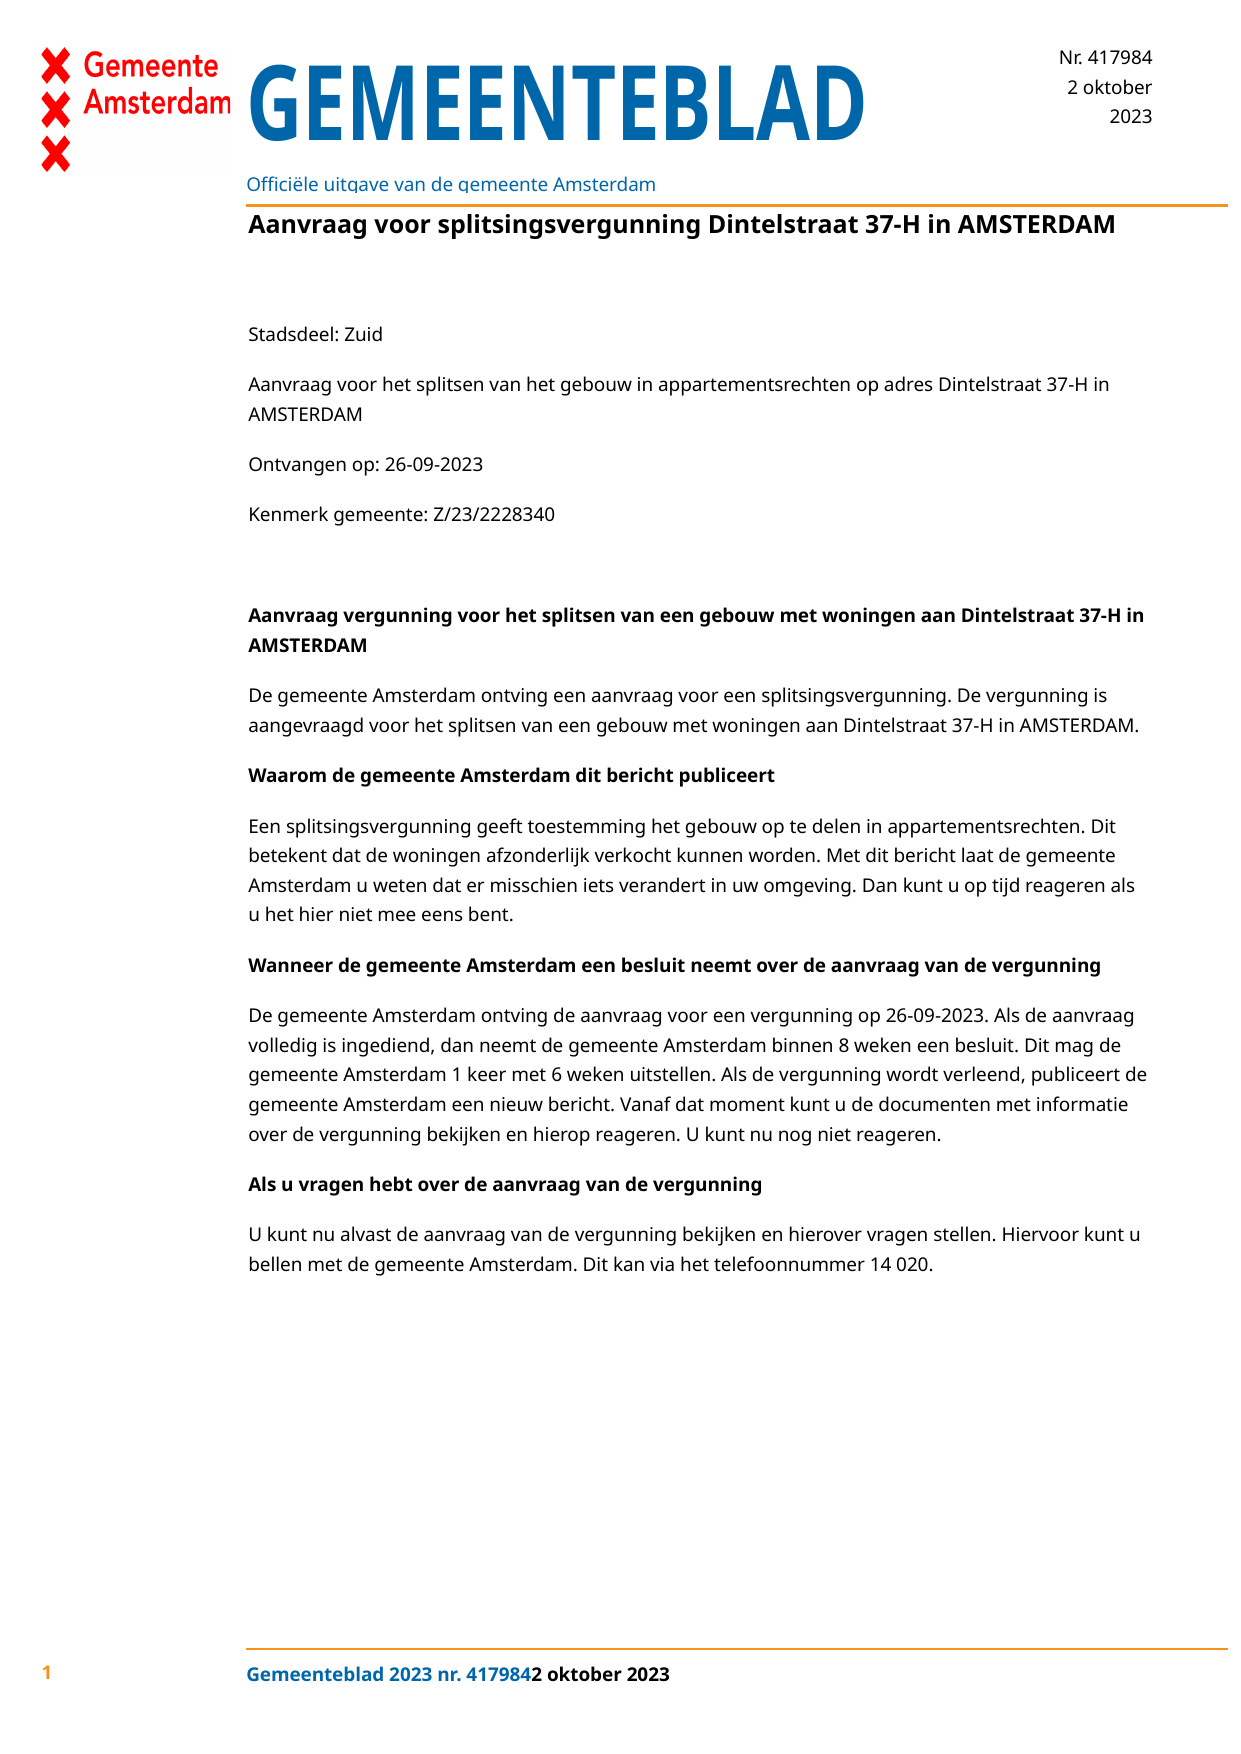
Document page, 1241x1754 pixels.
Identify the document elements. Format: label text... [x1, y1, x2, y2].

text Ontvangen op: 26-09-2023 [248, 451, 1152, 477]
text Een splitsingsvergunning geeft toestemming het gebouw op te delen in appartementsrechten. Dit betekent dat de woningen afzonderlijk verkocht kunnen worden. Met dit bericht laat de gemeente Amsterdam u weten dat er misschien iets verandert in uw omgeving. Dan kunt u op tijd reageren als u het hier niet mee eens bent. [248, 813, 1152, 927]
text U kunt nu alvast de aanvraag van de vergunning bekijken en hierover vragen stellen. Hiervoor kunt u bellen met de gemeente Amsterdam. Dit kan via het telefoonnummer 14 020. [248, 1222, 1152, 1277]
text De gemeente Amsterdam ontving een aanvraag voor een splitsingsvergunning. De vergunning is aangevraagd voor het splitsen van een gebouw met woningen aan Dintelstraat 37-H in AMSTERDAM. [248, 682, 1152, 738]
text De gemeente Amsterdam ontving de aanvraag voor een vergunning op 26-09-2023. Als de aanvraag volledig is ingediend, dan neemt de gemeente Amsterdam binnen 8 weken een besluit. Dit mag de gemeente Amsterdam 1 keer met 6 weken uitstellen. Als de vergunning wordt verleend, publiceert de gemeente Amsterdam een nieuw bericht. Vanaf dat moment kunt u de documenten met informatie over de vergunning bekijken en hierop reageren. U kunt nu nog niet reageren. [248, 1002, 1152, 1146]
picture [41, 47, 231, 172]
text Aanvraag vergunning voor het splitsen van een gebouw met woningen aan Dintelstraat 37-H in AMSTERDAM [248, 602, 1152, 658]
text Waarom de gemeente Amsterdam dit bericht publiceert [248, 762, 1152, 788]
text Stadsdeel: Zuid [248, 321, 1152, 346]
text Kenmerk gemeente: Z/23/2228340 [248, 502, 1152, 527]
text Als u vragen hebt over de aanvraag van de vergunning [248, 1171, 1152, 1197]
text Wanneer de gemeente Amsterdam een besluit neemt over de aanvraag van de vergunning [248, 952, 1152, 978]
text Aanvraag voor het splitsen van het gebouw in appartementsrechten op adres Dintelstraat 37-H in AMSTERDAM [248, 371, 1152, 426]
text Aanvraag voor splitsingsvergunning Dintelstraat 37-H in AMSTERDAM [248, 207, 1152, 241]
